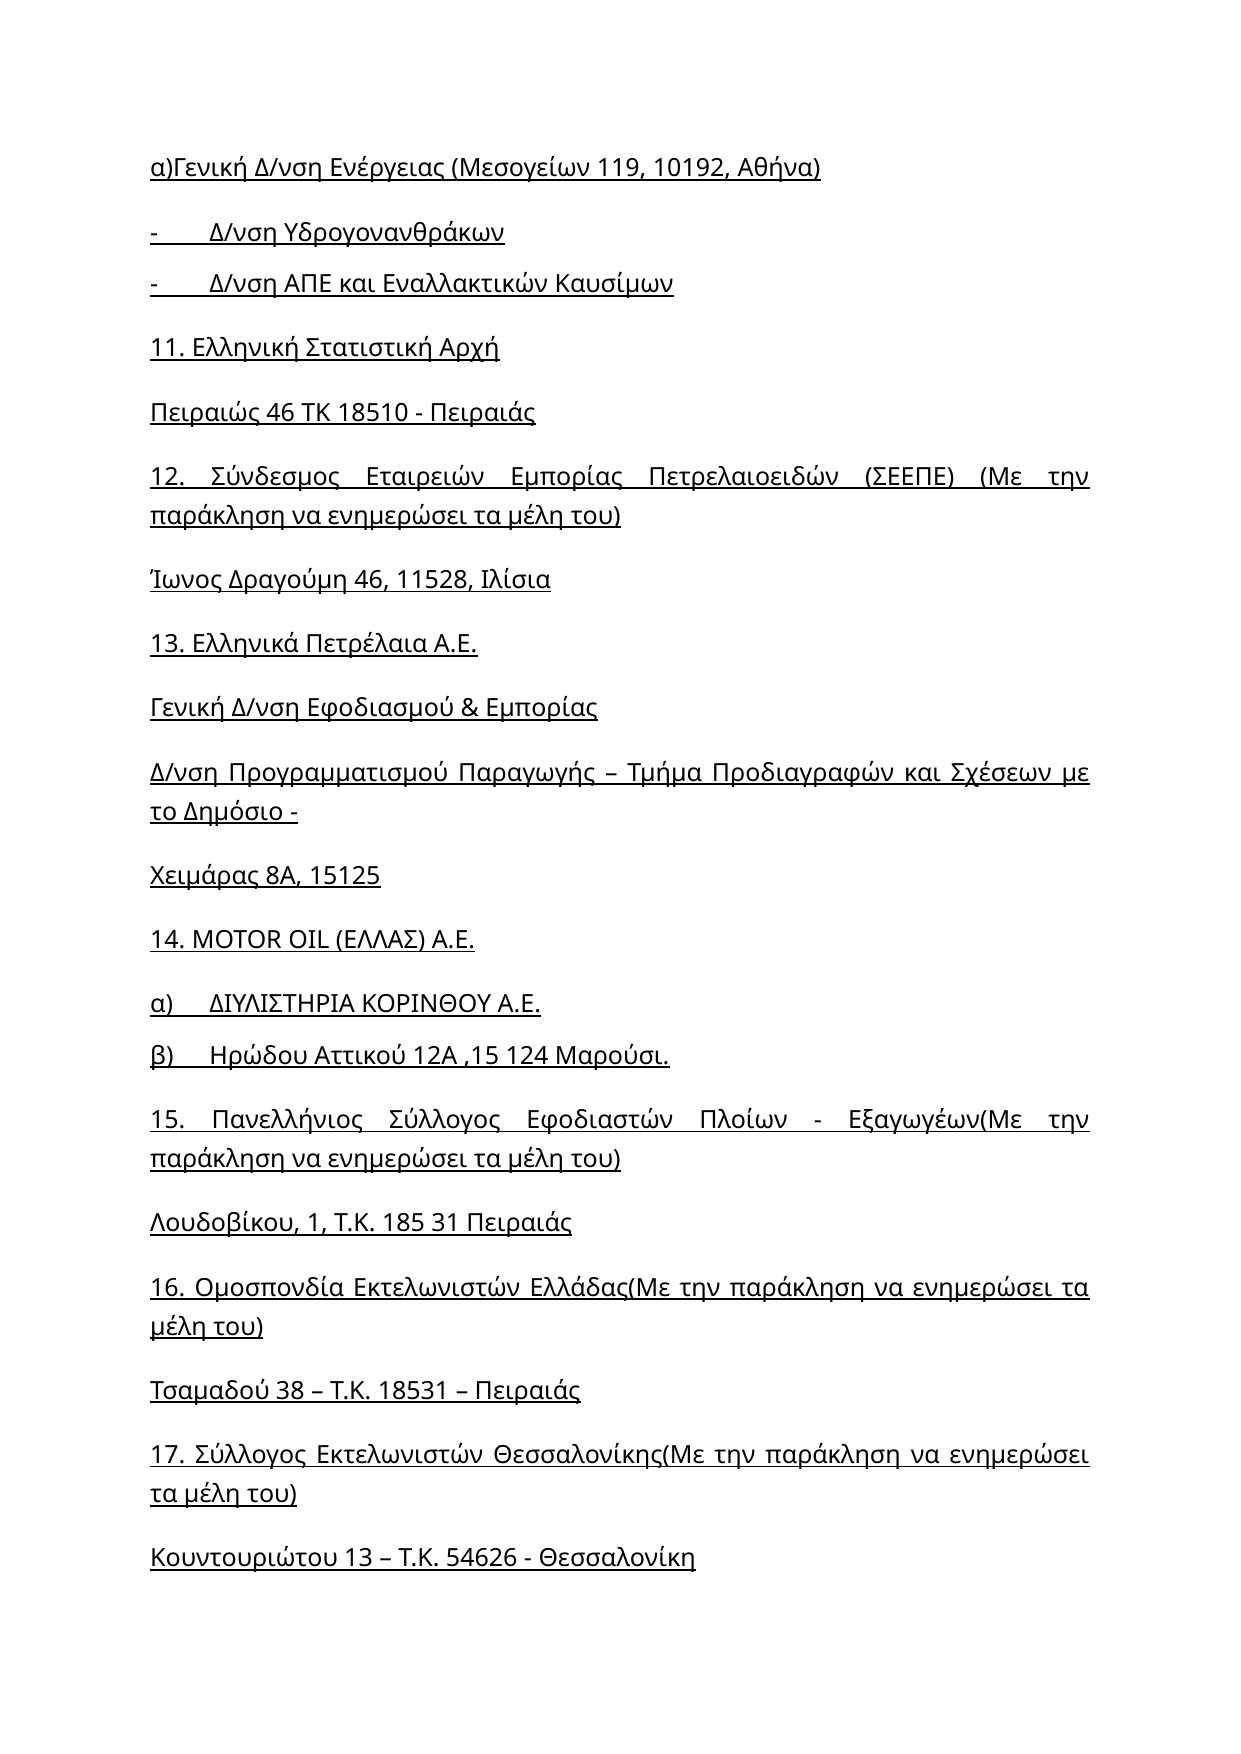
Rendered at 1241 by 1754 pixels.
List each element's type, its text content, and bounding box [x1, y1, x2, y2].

text 15. Πανελλήνιος Σύλλογος Εφοδιαστών Πλοίων - Εξαγωγέων(Με την [150, 1102, 1090, 1131]
text 11. Ελληνική Στατιστική Αρχή [150, 330, 1090, 364]
text 14. MOTOR OIL (ΕΛΛΑΣ) Α.Ε. [150, 922, 1090, 956]
text 13. Ελληνικά Πετρέλαια Α.Ε. [150, 626, 1090, 660]
text παράκληση να ενημερώσει τα μέλη του) [150, 1132, 1090, 1175]
text το Δημόσιο - [150, 785, 1090, 827]
text τα μέλη του) [150, 1467, 1090, 1510]
text 12. Σύνδεσμος Εταιρειών Εμπορίας Πετρελαιοειδών (ΣΕΕΠΕ) (Με την [150, 458, 1090, 487]
text μέλη του) [150, 1300, 1090, 1342]
list - Δ/νση ΑΠΕ και Εναλλακτικών Καυσίμων [150, 266, 1090, 300]
text Κουντουριώτου 13 – Τ.Κ. 54626 - Θεσσαλονίκη [150, 1540, 1090, 1574]
text Γενική Δ/νση Εφοδιασμού & Εμπορίας [150, 690, 1090, 724]
text 17. Σύλλογος Εκτελωνιστών Θεσσαλονίκης(Με την παράκληση να ενημερώσει [150, 1437, 1090, 1466]
text παράκληση να ενημερώσει τα μέλη του) [150, 489, 1090, 532]
text 16. Ομοσπονδία Εκτελωνιστών Ελλάδας(Με την παράκληση να ενημερώσει τα [150, 1269, 1090, 1298]
text Τσαμαδού 38 – Τ.Κ. 18531 – Πειραιάς [150, 1372, 1090, 1407]
text Ίωνος Δραγούμη 46, 11528, Ιλίσια [150, 562, 1090, 596]
text Χειμάρας 8Α, 15125 [150, 857, 1090, 892]
text Λουδοβίκου, 1, Τ.Κ. 185 31 Πειραιάς [150, 1205, 1090, 1239]
text α)Γενική Δ/νση Ενέργειας (Μεσογείων 119, 10192, Αθήνα) [150, 150, 1090, 184]
list α) ΔΙΥΛΙΣΤΗΡΙΑ ΚΟΡΙΝΘΟΥ Α.Ε. [150, 986, 1090, 1020]
text Δ/νση Προγραμματισμού Παραγωγής – Τμήμα Προδιαγραφών και Σχέσεων με [150, 754, 1090, 783]
list - Δ/νση Υδρογονανθράκων [150, 214, 1090, 248]
text Πειραιώς 46 ΤΚ 18510 - Πειραιάς [150, 394, 1090, 428]
list β) Ηρώδου Αττικού 12Α ,15 124 Μαρούσι. [150, 1037, 1090, 1072]
